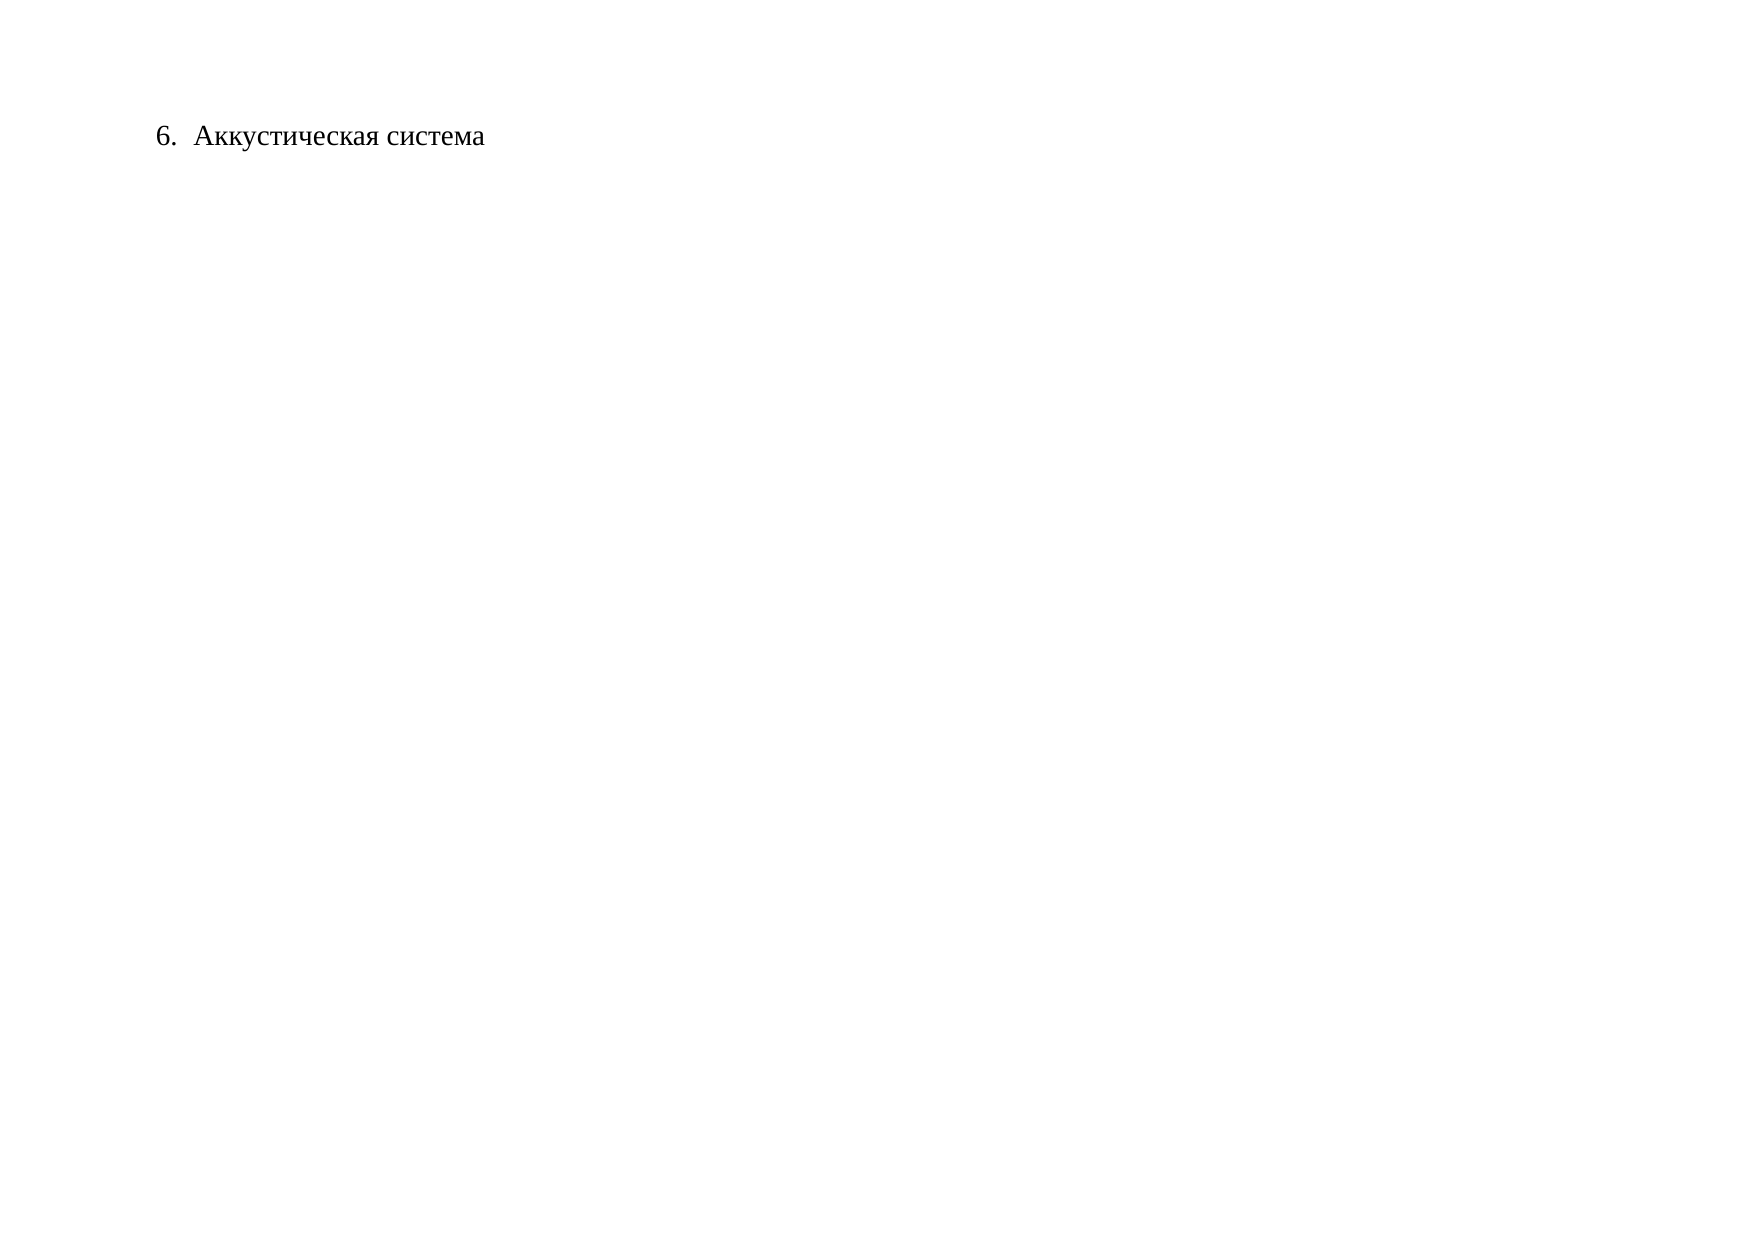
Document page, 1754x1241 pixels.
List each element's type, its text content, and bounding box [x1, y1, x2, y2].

list Аккустическая система [156, 118, 1636, 152]
